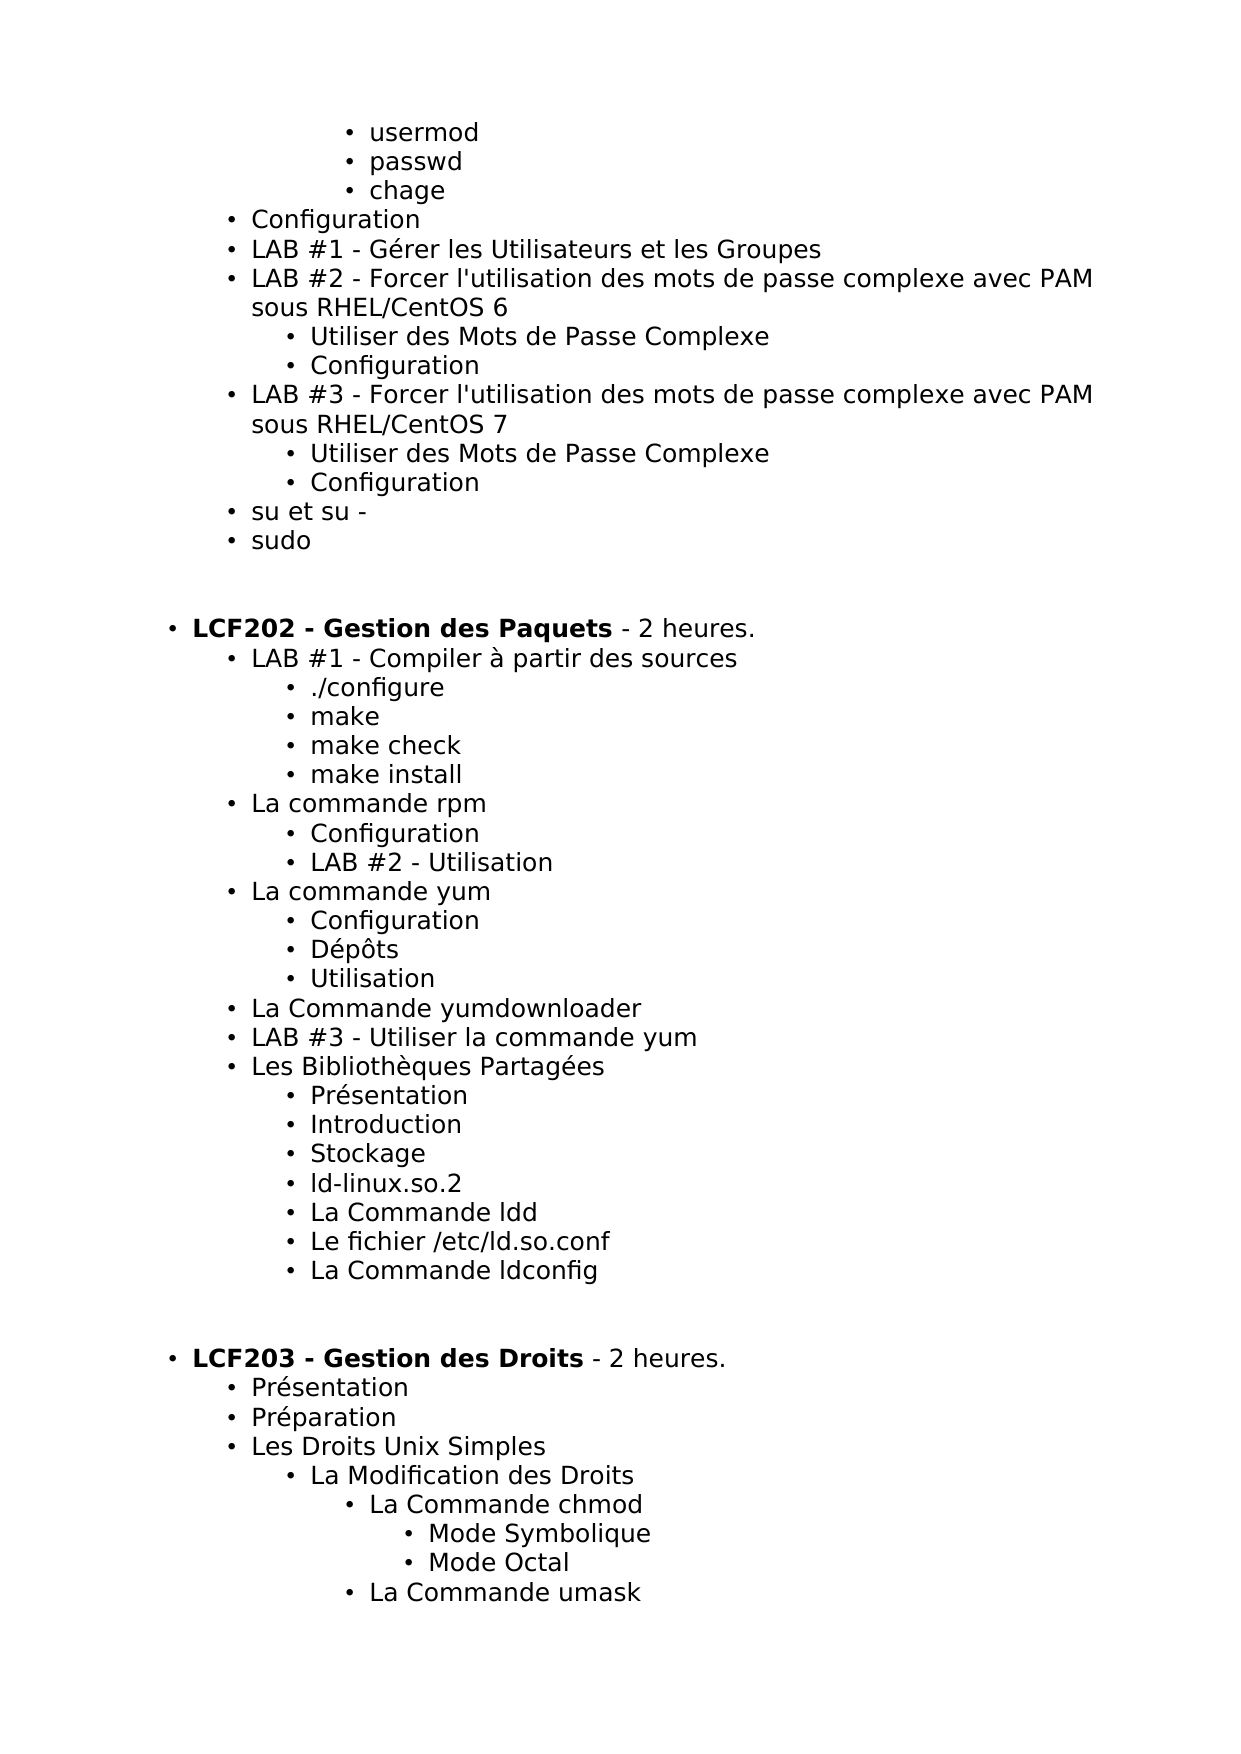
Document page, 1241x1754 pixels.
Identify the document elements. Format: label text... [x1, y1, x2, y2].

list LAB #3 - Utiliser la commande yum [236, 1023, 1122, 1052]
list Mode Symbolique [413, 1519, 1122, 1548]
list Configuration [295, 819, 1122, 848]
list Présentation [295, 1081, 1122, 1110]
list La Commande chmod [354, 1490, 1122, 1519]
list Stockage [295, 1139, 1122, 1169]
list passwd [354, 147, 1122, 176]
list make install [295, 760, 1122, 789]
list La Commande umask [354, 1578, 1122, 1607]
list Utilisation [295, 964, 1122, 994]
list Préparation [236, 1403, 1122, 1432]
list Les Bibliothèques Partagées [236, 1052, 1122, 1081]
list La Commande ldconfig [295, 1256, 1122, 1285]
list Utiliser des Mots de Passe Complexe [295, 439, 1122, 468]
list chage [354, 176, 1122, 206]
list make check [295, 731, 1122, 760]
list Utiliser des Mots de Passe Complexe [295, 322, 1122, 351]
list LCF202 - Gestion des Paquets - 2 heures. [177, 614, 1122, 644]
list La Commande ldd [295, 1198, 1122, 1227]
list La Modification des Droits [295, 1461, 1122, 1490]
list Les Droits Unix Simples [236, 1432, 1122, 1461]
list Configuration [295, 468, 1122, 497]
list La commande rpm [236, 789, 1122, 819]
list LAB #1 - Compiler à partir des sources [236, 644, 1122, 673]
list ./configure [295, 673, 1122, 702]
list LAB #1 - Gérer les Utilisateurs et les Groupes [236, 235, 1122, 264]
list su et su - [236, 497, 1122, 526]
list Configuration [236, 206, 1122, 235]
list Présentation [236, 1373, 1122, 1403]
list make [295, 702, 1122, 731]
list usermod [354, 118, 1122, 147]
list sudo [236, 526, 1122, 556]
list Introduction [295, 1110, 1122, 1139]
list LCF203 - Gestion des Droits - 2 heures. [177, 1344, 1122, 1373]
list Configuration [295, 351, 1122, 381]
list Le fichier /etc/ld.so.conf [295, 1227, 1122, 1256]
list LAB #2 - Utilisation [295, 848, 1122, 877]
list Configuration [295, 906, 1122, 935]
list Mode Octal [413, 1548, 1122, 1578]
list ld-linux.so.2 [295, 1169, 1122, 1198]
list La Commande yumdownloader [236, 994, 1122, 1023]
list LAB #3 - Forcer l'utilisation des mots de passe complexe avec PAM sous RHEL/CentOS 7 [236, 381, 1122, 439]
list Dépôts [295, 935, 1122, 964]
list LAB #2 - Forcer l'utilisation des mots de passe complexe avec PAM sous RHEL/CentOS 6 [236, 264, 1122, 322]
list La commande yum [236, 877, 1122, 906]
